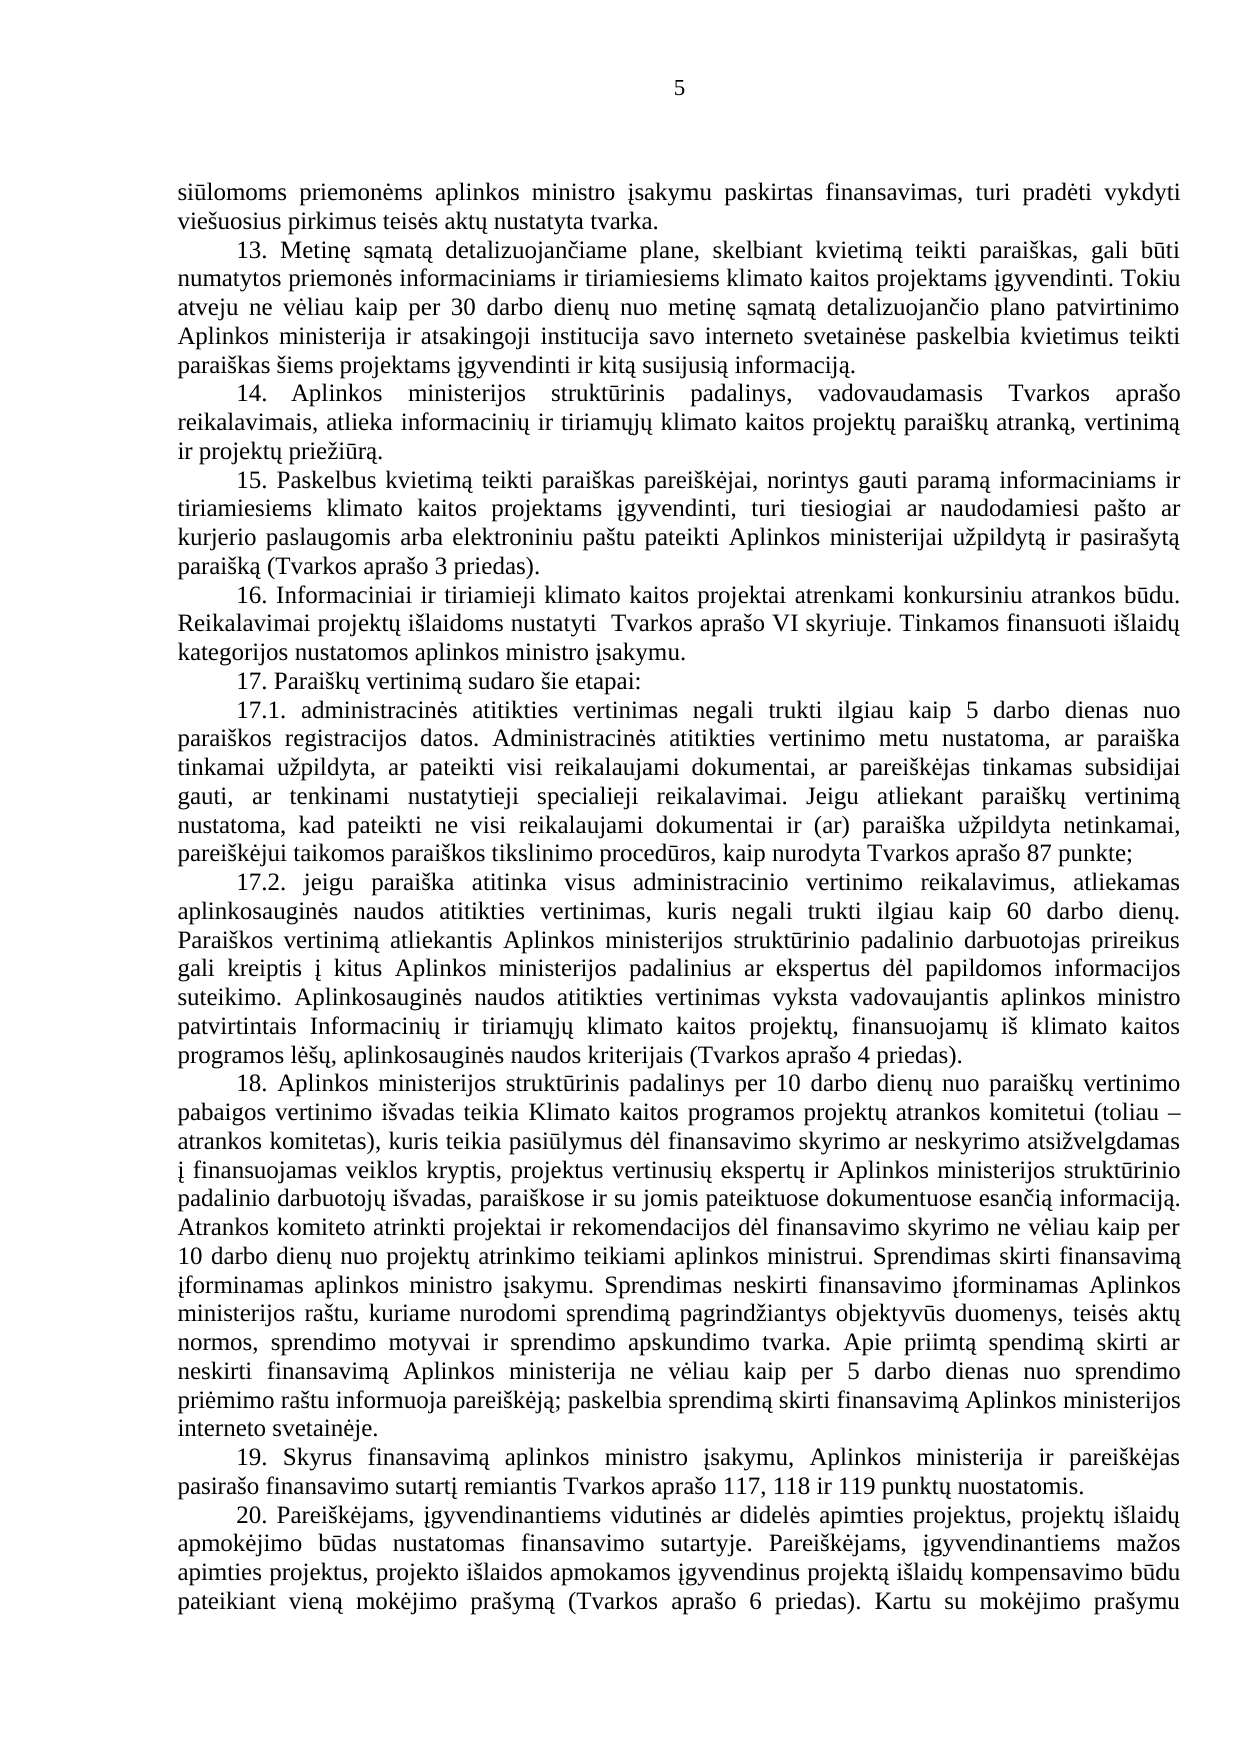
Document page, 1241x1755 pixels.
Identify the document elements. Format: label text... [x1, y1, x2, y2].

text 20. Pareiškėjams, įgyvendinantiems vidutinės ar didelės apimties projektus, projektų išlaidų apmokėjimo būdas nustatomas finansavimo sutartyje. Pareiškėjams, įgyvendinantiems mažos apimties projektus, projekto išlaidos apmokamos įgyvendinus projektą išlaidų kompensavimo būdu pateikiant vieną mokėjimo prašymą (Tvarkos aprašo 6 priedas). Kartu su mokėjimo prašymu [177, 1500, 1181, 1615]
text 16. Informaciniai ir tiriamieji klimato kaitos projektai atrenkami konkursiniu atrankos būdu. Reikalavimai projektų išlaidoms nustatyti Tvarkos aprašo VI skyriuje. Tinkamos finansuoti išlaidų kategorijos nustatomos aplinkos ministro įsakymu. [177, 580, 1181, 666]
text 17. Paraiškų vertinimą sudaro šie etapai: [177, 666, 1181, 695]
text 13. Metinę sąmatą detalizuojančiame plane, skelbiant kvietimą teikti paraiškas, gali būti numatytos priemonės informaciniams ir tiriamiesiems klimato kaitos projektams įgyvendinti. Tokiu atveju ne vėliau kaip per 30 darbo dienų nuo metinę sąmatą detalizuojančio plano patvirtinimo Aplinkos ministerija ir atsakingoji institucija savo interneto svetainėse paskelbia kvietimus teikti paraiškas šiems projektams įgyvendinti ir kitą susijusią informaciją. [177, 235, 1181, 378]
text 14. Aplinkos ministerijos struktūrinis padalinys, vadovaudamasis Tvarkos aprašo reikalavimais, atlieka informacinių ir tiriamųjų klimato kaitos projektų paraiškų atranką, vertinimą ir projektų priežiūrą. [177, 378, 1181, 465]
text 17.1. administracinės atitikties vertinimas negali trukti ilgiau kaip 5 darbo dienas nuo paraiškos registracijos datos. Administracinės atitikties vertinimo metu nustatoma, ar paraiška tinkamai užpildyta, ar pateikti visi reikalaujami dokumentai, ar pareiškėjas tinkamas subsidijai gauti, ar tenkinami nustatytieji specialieji reikalavimai. Jeigu atliekant paraiškų vertinimą nustatoma, kad pateikti ne visi reikalaujami dokumentai ir (ar) paraiška užpildyta netinkamai, pareiškėjui taikomos paraiškos tikslinimo procedūros, kaip nurodyta Tvarkos aprašo 87 punkte; [177, 695, 1181, 867]
text 15. Paskelbus kvietimą teikti paraiškas pareiškėjai, norintys gauti paramą informaciniams ir tiriamiesiems klimato kaitos projektams įgyvendinti, turi tiesiogiai ar naudodamiesi pašto ar kurjerio paslaugomis arba elektroniniu paštu pateikti Aplinkos ministerijai užpildytą ir pasirašytą paraišką (Tvarkos aprašo 3 priedas). [177, 465, 1181, 580]
text 17.2. jeigu paraiška atitinka visus administracinio vertinimo reikalavimus, atliekamas aplinkosauginės naudos atitikties vertinimas, kuris negali trukti ilgiau kaip 60 darbo dienų. Paraiškos vertinimą atliekantis Aplinkos ministerijos struktūrinio padalinio darbuotojas prireikus gali kreiptis į kitus Aplinkos ministerijos padalinius ar ekspertus dėl papildomos informacijos suteikimo. Aplinkosauginės naudos atitikties vertinimas vyksta vadovaujantis aplinkos ministro patvirtintais Informacinių ir tiriamųjų klimato kaitos projektų, finansuojamų iš klimato kaitos programos lėšų, aplinkosauginės naudos kriterijais (Tvarkos aprašo 4 priedas). [177, 867, 1181, 1068]
text 18. Aplinkos ministerijos struktūrinis padalinys per 10 darbo dienų nuo paraiškų vertinimo pabaigos vertinimo išvadas teikia Klimato kaitos programos projektų atrankos komitetui (toliau – atrankos komitetas), kuris teikia pasiūlymus dėl finansavimo skyrimo ar neskyrimo atsižvelgdamas į finansuojamas veiklos kryptis, projektus vertinusių ekspertų ir Aplinkos ministerijos struktūrinio padalinio darbuotojų išvadas, paraiškose ir su jomis pateiktuose dokumentuose esančią informaciją. Atrankos komiteto atrinkti projektai ir rekomendacijos dėl finansavimo skyrimo ne vėliau kaip per 10 darbo dienų nuo projektų atrinkimo teikiami aplinkos ministrui. Sprendimas skirti finansavimą įforminamas aplinkos ministro įsakymu. Sprendimas neskirti finansavimo įforminamas Aplinkos ministerijos raštu, kuriame nurodomi sprendimą pagrindžiantys objektyvūs duomenys, teisės aktų normos, sprendimo motyvai ir sprendimo apskundimo tvarka. Apie priimtą spendimą skirti ar neskirti finansavimą Aplinkos ministerija ne vėliau kaip per 5 darbo dienas nuo sprendimo priėmimo raštu informuoja pareiškėją; paskelbia sprendimą skirti finansavimą Aplinkos ministerijos interneto svetainėje. [177, 1068, 1181, 1442]
text 19. Skyrus finansavimą aplinkos ministro įsakymu, Aplinkos ministerija ir pareiškėjas pasirašo finansavimo sutartį remiantis Tvarkos aprašo 117, 118 ir 119 punktų nuostatomis. [177, 1442, 1181, 1500]
text siūlomoms priemonėms aplinkos ministro įsakymu paskirtas finansavimas, turi pradėti vykdyti viešuosius pirkimus teisės aktų nustatyta tvarka. [177, 177, 1181, 235]
